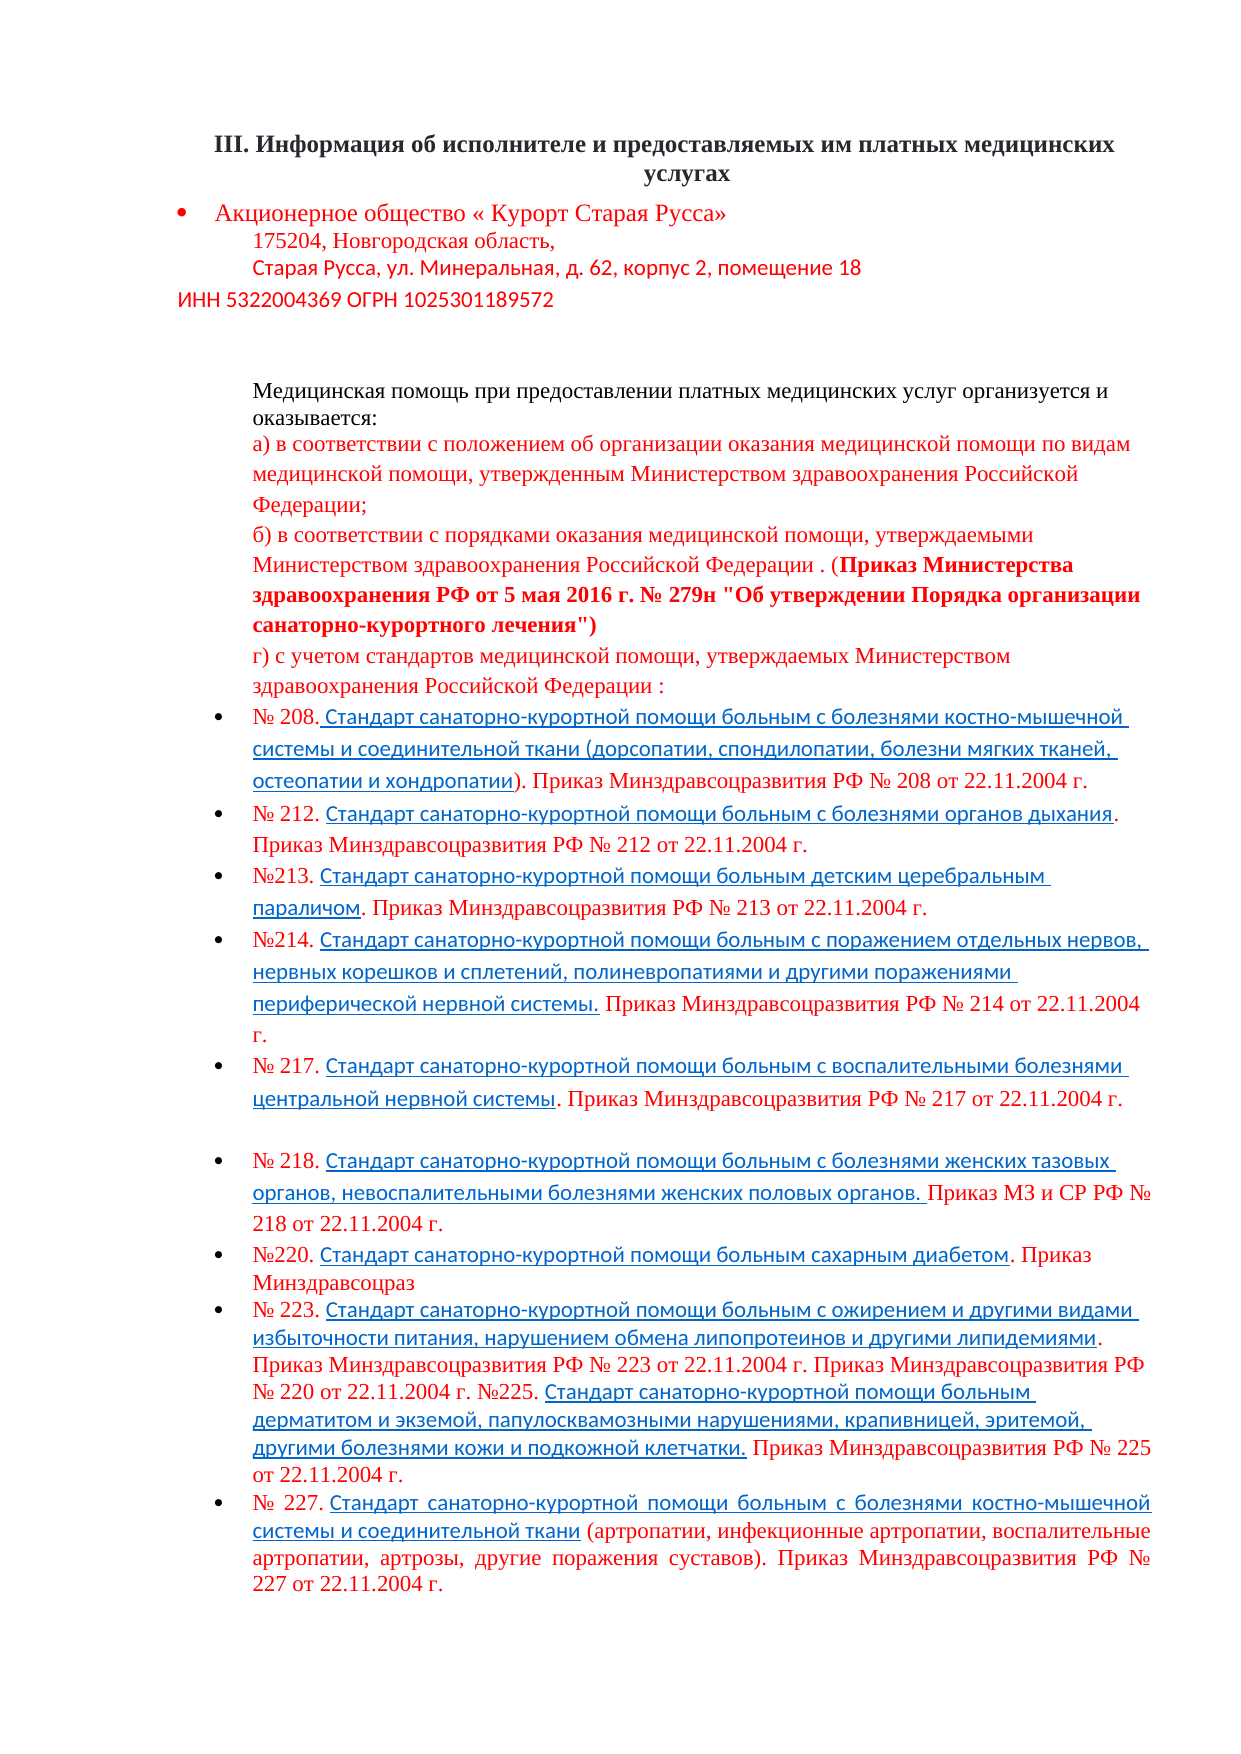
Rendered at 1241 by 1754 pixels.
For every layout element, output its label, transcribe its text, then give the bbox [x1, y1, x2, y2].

list №214. Стандарт санаторно-курортной помощи больным с поражением отдельных нервов, нервных корешков и сплетений, полиневропатиями и другими поражениями периферической нервной системы. Приказ Минздравсоцразвития РФ № 214 от 22.11.2004 г. [215, 925, 1152, 1048]
list № 223. Стандарт санаторно-курортной помощи больным с ожирением и другими видами избыточности питания, нарушением обмена липопротеинов и другими липидемиями. Приказ Минздравсоцразвития РФ № 223 от 22.11.2004 г. Приказ Минздравсоцразвития РФ № 220 от 22.11.2004 г. №225. Стандарт санаторно-курортной помощи больным дерматитом и экземой, папулосквамозными нарушениями, крапивницей, эритемой, другими болезнями кожи и подкожной клетчатки. Приказ Минздравсоцразвития РФ № 225 от 22.11.2004 г. [215, 1295, 1152, 1488]
list а) в соответствии с положением об организации оказания медицинской помощи по видам медицинской помощи, утвержденным Министерством здравоохранения Российской Федерации; [252, 430, 1152, 517]
text 175204, Новгородская область, [252, 227, 1135, 253]
list № 217. Стандарт санаторно-курортной помощи больным с воспалительными болезнями центральной нервной системы. Приказ Минздравсоцразвития РФ № 217 от 22.11.2004 г. [215, 1052, 1152, 1112]
list № 208. Стандарт санаторно-курортной помощи больным с болезнями костно-мышечной системы и соединительной ткани (дорсопатии, спондилопатии, болезни мягких тканей, остеопатии и хондропатии). Приказ Минздравсоцразвития РФ № 208 от 22.11.2004 г. [215, 702, 1152, 794]
list г) с учетом стандартов медицинской помощи, утверждаемых Министерством здравоохранения Российской Федерации : [252, 642, 1152, 698]
list № 227. Стандарт санаторно-курортной помощи больным с болезнями костно-мышечной системы и соединительной ткани (артропатии, инфекционные артропатии, воспалительные артропатии, артрозы, другие поражения суставов). Приказ Минздравсоцразвития РФ № 227 от 22.11.2004 г. [215, 1488, 1152, 1596]
list б) в соответствии с порядками оказания медицинской помощи, утверждаемыми Министерством здравоохранения Российской Федерации . (Приказ Министерства здравоохранения РФ от 5 мая 2016 г. № 279н "Об утверждении Порядка организации санаторно-курортного лечения") [252, 521, 1152, 638]
list Акционерное общество « Курорт Старая Русса» [177, 198, 1152, 227]
subtitle III. Информация об исполнителе и предоставляемых им платных медицинских услугах [177, 129, 1152, 187]
text Медицинская помощь при предоставлении платных медицинских услуг организуется и оказывается: [252, 378, 1152, 430]
list №220. Стандарт санаторно-курортной помощи больным сахарным диабетом. Приказ Минздравсоцраз [215, 1241, 1152, 1295]
list № 212. Стандарт санаторно-курортной помощи больным с болезнями органов дыхания. Приказ Минздравсоцразвития РФ № 212 от 22.11.2004 г. [215, 799, 1152, 857]
list № 218. Стандарт санаторно-курортной помощи больным с болезнями женских тазовых органов, невоспалительными болезнями женских половых органов. Приказ МЗ и СР РФ № 218 от 22.11.2004 г. [215, 1146, 1152, 1237]
text ИНН 5322004369 ОГРН 1025301189572 [177, 285, 1135, 313]
list Старая Русса, ул. Минеральная, д. 62, корпус 2, помещение 18 [252, 253, 1135, 281]
list №213. Стандарт санаторно-курортной помощи больным детским церебральным параличом. Приказ Минздравсоцразвития РФ № 213 от 22.11.2004 г. [215, 861, 1152, 921]
